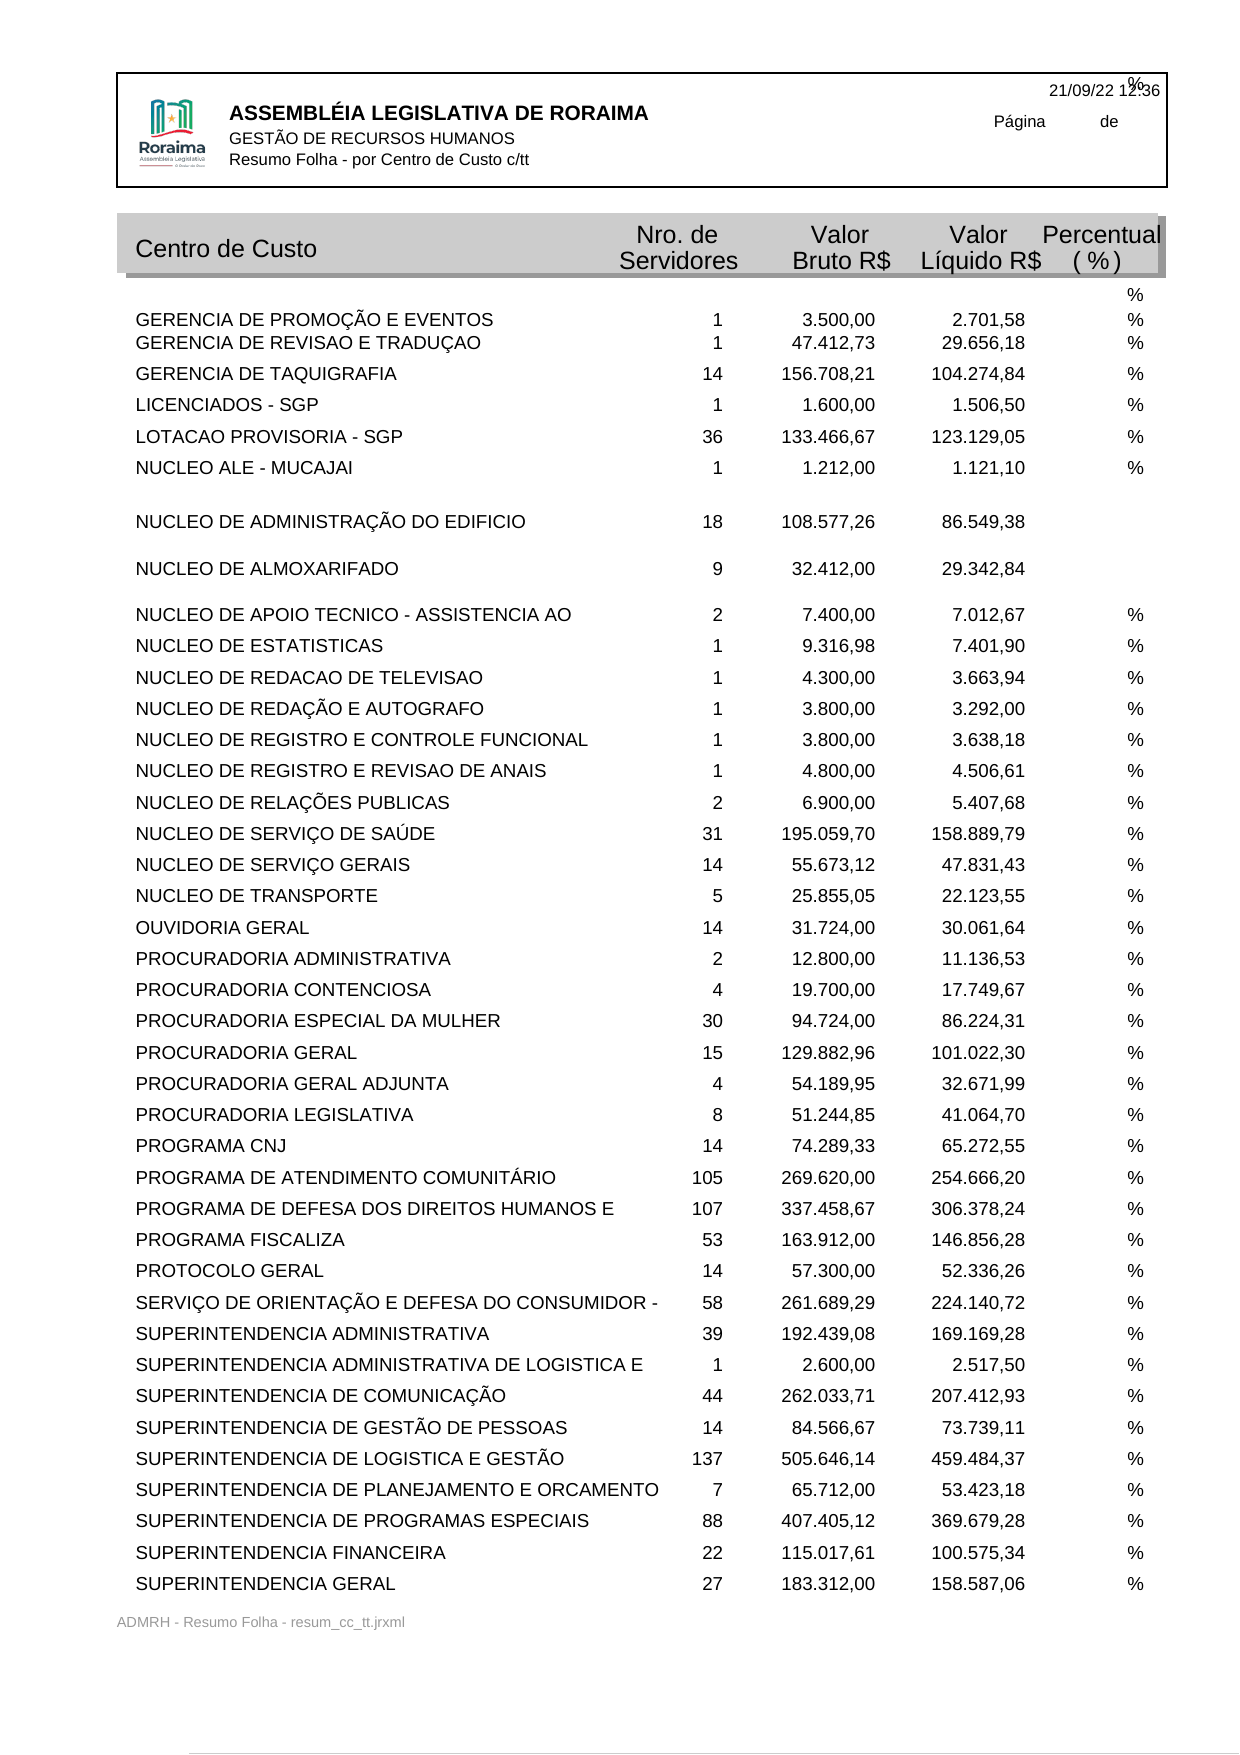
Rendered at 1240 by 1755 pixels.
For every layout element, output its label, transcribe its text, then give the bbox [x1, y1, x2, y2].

table_cell % [1127, 1385, 1144, 1416]
table_cell % [1127, 394, 1144, 426]
table_cell 9.316,98 [755, 635, 905, 666]
table_cell 459.484,37 [905, 1448, 1127, 1479]
table_cell 53.423,18 [905, 1479, 1127, 1510]
table_cell 30.061,64 [905, 916, 1127, 948]
table_cell % [1127, 1041, 1144, 1073]
table_cell 51.244,85 [755, 1104, 905, 1135]
table_cell % [1127, 885, 1144, 916]
table_header NUCLEO DE ADMINISTRAÇÃO DO EDIFICIO [135, 511, 681, 557]
table_cell 1 [681, 666, 755, 698]
table_cell 14 [681, 854, 755, 885]
table_cell [1127, 558, 1144, 604]
table_cell 129.882,96 [755, 1041, 905, 1073]
table_cell 39 [681, 1323, 755, 1354]
table_cell 31 [681, 823, 755, 854]
table_cell 7.401,90 [905, 635, 1127, 666]
table_cell 2 [681, 948, 755, 979]
table_cell SUPERINTENDENCIA DE PROGRAMAS ESPECIAIS [135, 1510, 681, 1541]
table_cell NUCLEO DE REDAÇÃO E AUTOGRAFO [135, 698, 681, 729]
table_cell 262.033,71 [755, 1385, 905, 1416]
table_cell SUPERINTENDENCIA DE LOGISTICA E GESTÃO [135, 1448, 681, 1479]
table_cell 183.312,00 [755, 1573, 905, 1604]
table_cell 47.831,43 [905, 854, 1127, 885]
table_cell 3.663,94 [905, 666, 1127, 698]
table_cell 224.140,72 [905, 1291, 1127, 1323]
table_cell 207.412,93 [905, 1385, 1127, 1416]
table_cell 369.679,28 [905, 1510, 1127, 1541]
table_cell 269.620,00 [755, 1166, 905, 1198]
table_cell 14 [681, 1135, 755, 1166]
table_cell 14 [681, 1260, 755, 1291]
table_cell NUCLEO DE REGISTRO E REVISAO DE ANAIS [135, 760, 681, 791]
table_cell 8 [681, 1104, 755, 1135]
table_cell 14 [702, 363, 781, 394]
table_cell NUCLEO DE REGISTRO E CONTROLE FUNCIONAL [135, 729, 681, 760]
table_cell 1 [681, 729, 755, 760]
table_cell LICENCIADOS - SGP [135, 394, 702, 426]
table_cell SUPERINTENDENCIA GERAL [135, 1573, 681, 1604]
table_cell % [1127, 1416, 1144, 1448]
table_cell 195.059,70 [755, 823, 905, 854]
table_cell % [1127, 1291, 1144, 1323]
table_cell SUPERINTENDENCIA ADMINISTRATIVA [135, 1323, 681, 1354]
table_cell 2 [681, 604, 755, 635]
table_cell 7 [681, 1479, 755, 1510]
table_cell % [1127, 1073, 1144, 1104]
table_cell 65.712,00 [755, 1479, 905, 1510]
table_cell [702, 150, 781, 186]
table_cell 137 [681, 1448, 755, 1479]
table_cell 9 [681, 558, 755, 604]
table_cell 74.289,33 [755, 1135, 905, 1166]
table_cell 52.336,26 [905, 1260, 1127, 1291]
table_cell % [1127, 1135, 1144, 1166]
table_cell % [1127, 1166, 1144, 1198]
table_cell 407.405,12 [755, 1510, 905, 1541]
table_cell NUCLEO DE ALMOXARIFADO [135, 558, 681, 604]
table_cell % [1127, 1229, 1144, 1260]
table_cell SUPERINTENDENCIA ADMINISTRATIVA DE LOGISTICA E [135, 1354, 681, 1385]
table_cell 123.129,05 [931, 426, 1127, 457]
table_cell % [1127, 666, 1144, 698]
table_cell 3.638,18 [905, 729, 1127, 760]
table_cell 54.189,95 [755, 1073, 905, 1104]
table_cell [781, 150, 931, 186]
table_cell 100.575,34 [905, 1541, 1127, 1573]
table_cell NUCLEO DE REDACAO DE TELEVISAO [135, 666, 681, 698]
table_cell % [1127, 604, 1144, 635]
table_cell [1127, 188, 1144, 213]
table_cell 15 [681, 1041, 755, 1073]
table_cell 104.274,84 [931, 363, 1127, 394]
table_cell 32.671,99 [905, 1073, 1127, 1104]
table_cell % [1127, 1260, 1144, 1291]
table_cell NUCLEO DE RELAÇÕES PUBLICAS [135, 791, 681, 823]
table_cell 156.708,21 [781, 363, 931, 394]
table_cell 1.212,00 [781, 457, 931, 481]
table_cell 2.517,50 [905, 1354, 1127, 1385]
table_cell 505.646,14 [755, 1448, 905, 1479]
table_cell PROGRAMA CNJ [135, 1135, 681, 1166]
table_cell 1.506,50 [931, 394, 1127, 426]
table_cell SERVIÇO DE ORIENTAÇÃO E DEFESA DO CONSUMIDOR - [135, 1291, 681, 1323]
table_cell 84.566,67 [755, 1416, 905, 1448]
table_header 18 [681, 511, 755, 557]
table_cell 32.412,00 [755, 558, 905, 604]
table_cell GERENCIA DE PROMOÇÃO E EVENTOS [135, 188, 702, 213]
table_cell OUVIDORIA GERAL [135, 916, 681, 948]
table_cell SUPERINTENDENCIA DE PLANEJAMENTO E ORCAMENTO [135, 1479, 681, 1510]
table_cell 3.292,00 [905, 698, 1127, 729]
table_cell 19.700,00 [755, 979, 905, 1010]
table_cell PROGRAMA FISCALIZA [135, 1229, 681, 1260]
table_cell PROCURADORIA ADMINISTRATIVA [135, 948, 681, 979]
table_cell 12.800,00 [755, 948, 905, 979]
table_header 86.549,38 [905, 511, 1127, 557]
table_cell 1 [702, 332, 781, 363]
table_cell 337.458,67 [755, 1198, 905, 1229]
table_cell NUCLEO DE SERVIÇO GERAIS [135, 854, 681, 885]
table_cell NUCLEO ALE - MUCAJAI [135, 457, 702, 481]
table_cell NUCLEO DE APOIO TECNICO - ASSISTENCIA AO [135, 604, 681, 635]
table_cell 57.300,00 [755, 1260, 905, 1291]
table_cell % [1127, 363, 1144, 394]
table_cell % [1127, 979, 1144, 1010]
table_cell 14 [681, 916, 755, 948]
table_cell % [1127, 916, 1144, 948]
table_cell PROCURADORIA GERAL [135, 1041, 681, 1073]
table_cell 1.121,10 [931, 457, 1127, 481]
table_cell % [1127, 1323, 1144, 1354]
table_cell % [1127, 1104, 1144, 1135]
table_cell 1 [681, 635, 755, 666]
table_cell 47.412,73 [781, 332, 931, 363]
table_cell 22 [681, 1541, 755, 1573]
table_cell 29.342,84 [905, 558, 1127, 604]
table_cell PROCURADORIA ESPECIAL DA MULHER [135, 1010, 681, 1041]
table_cell 115.017,61 [755, 1541, 905, 1573]
table_cell 86.224,31 [905, 1010, 1127, 1041]
table_cell SUPERINTENDENCIA DE GESTÃO DE PESSOAS [135, 1416, 681, 1448]
table_cell 1 [681, 698, 755, 729]
table_cell 1.600,00 [781, 394, 931, 426]
table_cell 5.407,68 [905, 791, 1127, 823]
table_cell 133.466,67 [781, 426, 931, 457]
table_cell 17.749,67 [905, 979, 1127, 1010]
table_cell SUPERINTENDENCIA DE COMUNICAÇÃO [135, 1385, 681, 1416]
table_cell 65.272,55 [905, 1135, 1127, 1166]
table_cell % [1127, 823, 1144, 854]
table_cell LOTACAO PROVISORIA - SGP [135, 426, 702, 457]
table_cell 30 [681, 1010, 755, 1041]
table_cell 2 [681, 791, 755, 823]
table_cell GERENCIA DE REVISAO E TRADUÇAO [135, 332, 702, 363]
table_cell % [1127, 1198, 1144, 1229]
table_cell % [1127, 457, 1144, 481]
table_cell 192.439,08 [755, 1323, 905, 1354]
table_cell % [1127, 635, 1144, 666]
table_cell SUPERINTENDENCIA FINANCEIRA [135, 1541, 681, 1573]
table_header [1127, 511, 1144, 557]
table_cell 88 [681, 1510, 755, 1541]
table_cell GERENCIA DE TAQUIGRAFIA [135, 363, 702, 394]
table_cell [781, 188, 931, 213]
table_cell 146.856,28 [905, 1229, 1127, 1260]
table_cell % [1127, 1010, 1144, 1041]
table_cell 105 [681, 1166, 755, 1198]
table_header 108.577,26 [755, 511, 905, 557]
table_cell PROTOCOLO GERAL [135, 1260, 681, 1291]
table_cell % [1127, 426, 1144, 457]
table_cell 4 [681, 1073, 755, 1104]
table_cell PROGRAMA DE DEFESA DOS DIREITOS HUMANOS E [135, 1198, 681, 1229]
table_cell 107 [681, 1198, 755, 1229]
table_cell % [1127, 729, 1144, 760]
table_cell 29.656,18 [931, 332, 1127, 363]
table_cell % [1127, 1448, 1144, 1479]
table_cell 31.724,00 [755, 916, 905, 948]
table_cell 5 [681, 885, 755, 916]
table_cell % [1127, 760, 1144, 791]
table_cell 3.800,00 [755, 698, 905, 729]
table_cell NUCLEO DE TRANSPORTE [135, 885, 681, 916]
table_cell PROCURADORIA CONTENCIOSA [135, 979, 681, 1010]
table_cell % [1127, 854, 1144, 885]
table_cell 53 [681, 1229, 755, 1260]
table_cell 25.855,05 [755, 885, 905, 916]
table_cell % [1127, 280, 1144, 332]
table_cell 2.600,00 [755, 1354, 905, 1385]
table_cell 101.022,30 [905, 1041, 1127, 1073]
table_cell % [1127, 948, 1144, 979]
table_cell PROCURADORIA LEGISLATIVA [135, 1104, 681, 1135]
table_cell 4.506,61 [905, 760, 1127, 791]
table_cell [931, 150, 1127, 186]
table_cell NUCLEO DE SERVIÇO DE SAÚDE [135, 823, 681, 854]
table_cell 22.123,55 [905, 885, 1127, 916]
table_cell PROGRAMA DE ATENDIMENTO COMUNITÁRIO [135, 1166, 681, 1198]
table_cell 1 [681, 760, 755, 791]
table_cell 4.800,00 [755, 760, 905, 791]
table_cell % [1127, 332, 1144, 363]
table_cell 55.673,12 [755, 854, 905, 885]
table_cell 163.912,00 [755, 1229, 905, 1260]
table_cell 158.587,06 [905, 1573, 1127, 1604]
table_cell GERENCIA DE PROMOÇÃO E EVENTOS [135, 280, 702, 332]
table_cell 41.064,70 [905, 1104, 1127, 1135]
table_cell 4 [681, 979, 755, 1010]
table_cell 1 [702, 457, 781, 481]
table_cell GERENCIA DE PROMOÇÃO E EVENTOS [135, 150, 702, 186]
table_cell 1 [681, 1354, 755, 1385]
table_cell [1127, 150, 1144, 186]
table_cell % [1127, 698, 1144, 729]
table_cell 306.378,24 [905, 1198, 1127, 1229]
table_cell % [1127, 1479, 1144, 1510]
table_cell 14 [681, 1416, 755, 1448]
table_cell % [1127, 1354, 1144, 1385]
table_cell PROCURADORIA GERAL ADJUNTA [135, 1073, 681, 1104]
table_cell 44 [681, 1385, 755, 1416]
table_cell 3.800,00 [755, 729, 905, 760]
table_cell 58 [681, 1291, 755, 1323]
table_cell % [1127, 1541, 1144, 1573]
table_cell 73.739,11 [905, 1416, 1127, 1448]
table_cell 11.136,53 [905, 948, 1127, 979]
table_cell 94.724,00 [755, 1010, 905, 1041]
table_cell 36 [702, 426, 781, 457]
table_cell 3.500,00 [781, 280, 931, 332]
table_cell 6.900,00 [755, 791, 905, 823]
table_cell 7.012,67 [905, 604, 1127, 635]
table_cell % [1127, 1573, 1144, 1604]
table_cell 254.666,20 [905, 1166, 1127, 1198]
table_cell 4.300,00 [755, 666, 905, 698]
table_cell 158.889,79 [905, 823, 1127, 854]
table_cell 261.689,29 [755, 1291, 905, 1323]
table_cell 27 [681, 1573, 755, 1604]
table_cell 169.169,28 [905, 1323, 1127, 1354]
table_cell [702, 188, 781, 213]
table_cell % [1127, 1510, 1144, 1541]
table_cell 7.400,00 [755, 604, 905, 635]
table_cell 1 [702, 280, 781, 332]
table_cell NUCLEO DE ESTATISTICAS [135, 635, 681, 666]
table_cell 2.701,58 [931, 280, 1127, 332]
table_cell 1 [702, 394, 781, 426]
table_cell % [1127, 791, 1144, 823]
table_cell [931, 188, 1127, 213]
